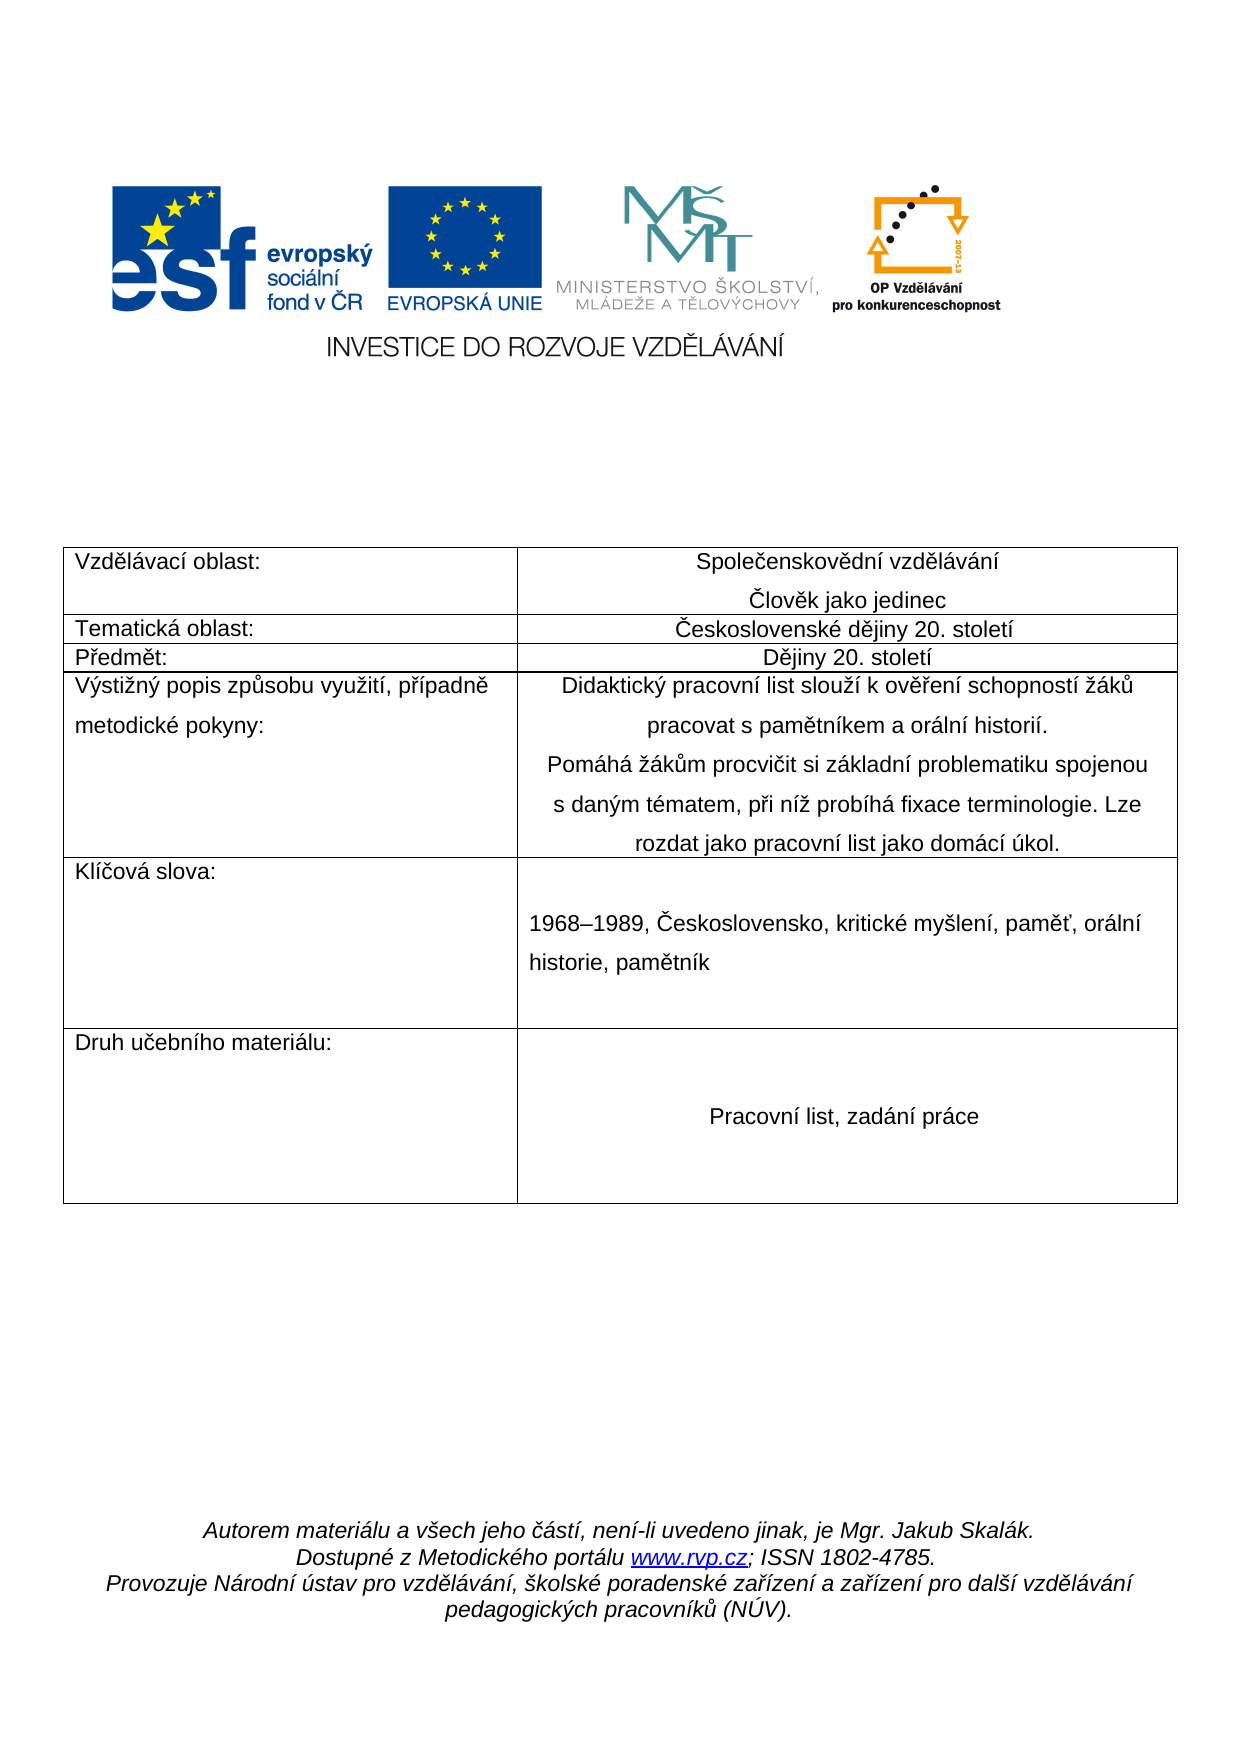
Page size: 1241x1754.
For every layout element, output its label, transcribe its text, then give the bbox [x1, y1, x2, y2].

table_header Společenskovědní vzdělávání Člověk jako jedinec [518, 548, 1177, 614]
picture [65, 146, 1061, 388]
table_cell Klíčová slova: [64, 858, 517, 1028]
table_cell Výstižný popis způsobu využití, případně metodické pokyny: [64, 673, 517, 857]
table_cell Pracovní list, zadání práce [518, 1029, 1177, 1203]
table_cell 1968–1989, Československo, kritické myšlení, paměť, orální historie, pamětník [518, 858, 1177, 1028]
table_header Vzdělávací oblast: [64, 548, 517, 614]
table_cell Dějiny 20. století [518, 644, 1177, 671]
table_cell Druh učebního materiálu: [64, 1029, 517, 1203]
table_cell Československé dějiny 20. století [518, 615, 1177, 643]
table_cell Předmět: [64, 644, 517, 671]
table_cell Tematická oblast: [64, 615, 517, 643]
table_cell Didaktický pracovní list slouží k ověření schopností žáků pracovat s pamětníkem a orální historií. Pomáhá žákům procvičit si základní problematiku spojenou s daným tématem, při níž probíhá fixace terminologie. Lze rozdat jako pracovní list jako domácí úkol. [518, 673, 1177, 857]
